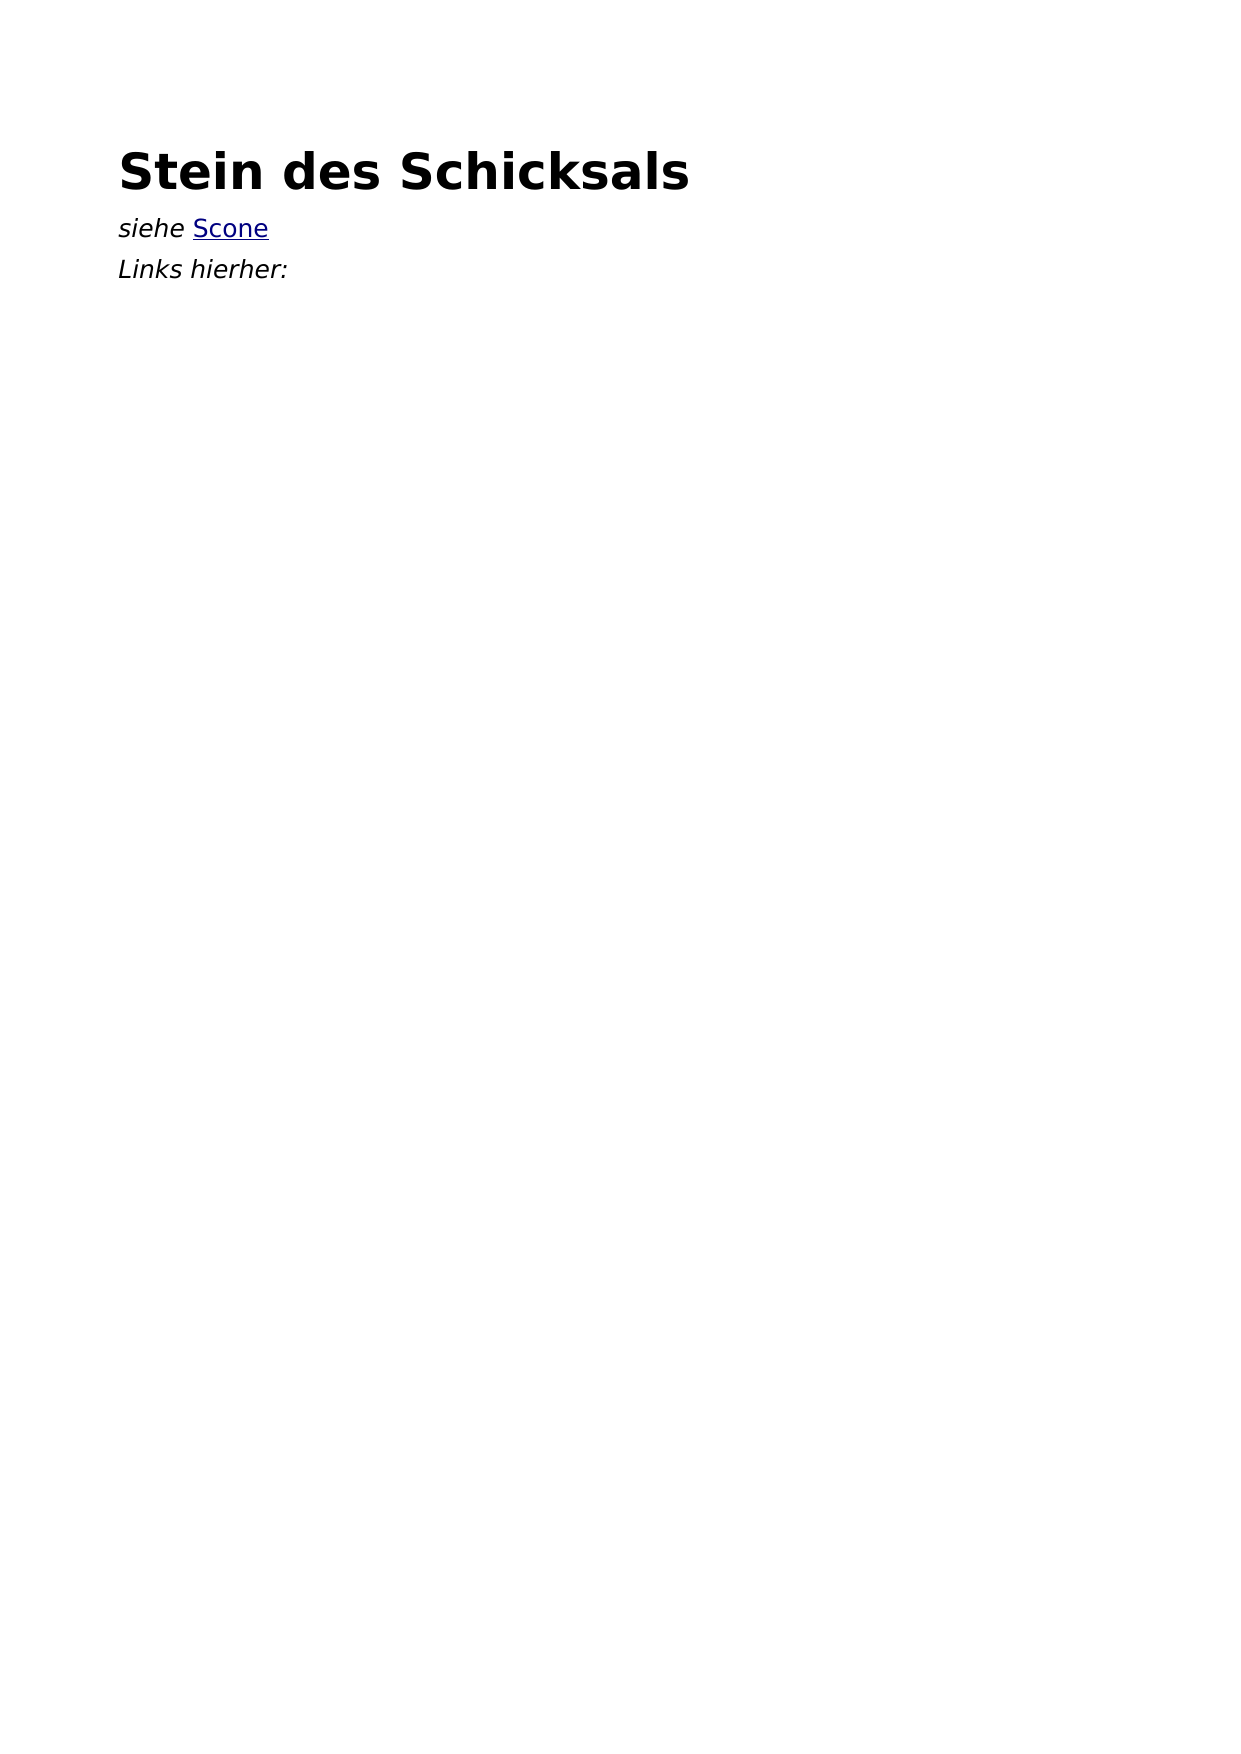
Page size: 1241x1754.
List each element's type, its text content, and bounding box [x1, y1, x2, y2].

subtitle Stein des Schicksals [118, 143, 1122, 201]
text Links hierher: [118, 256, 1122, 285]
text siehe Scone [118, 214, 1122, 243]
